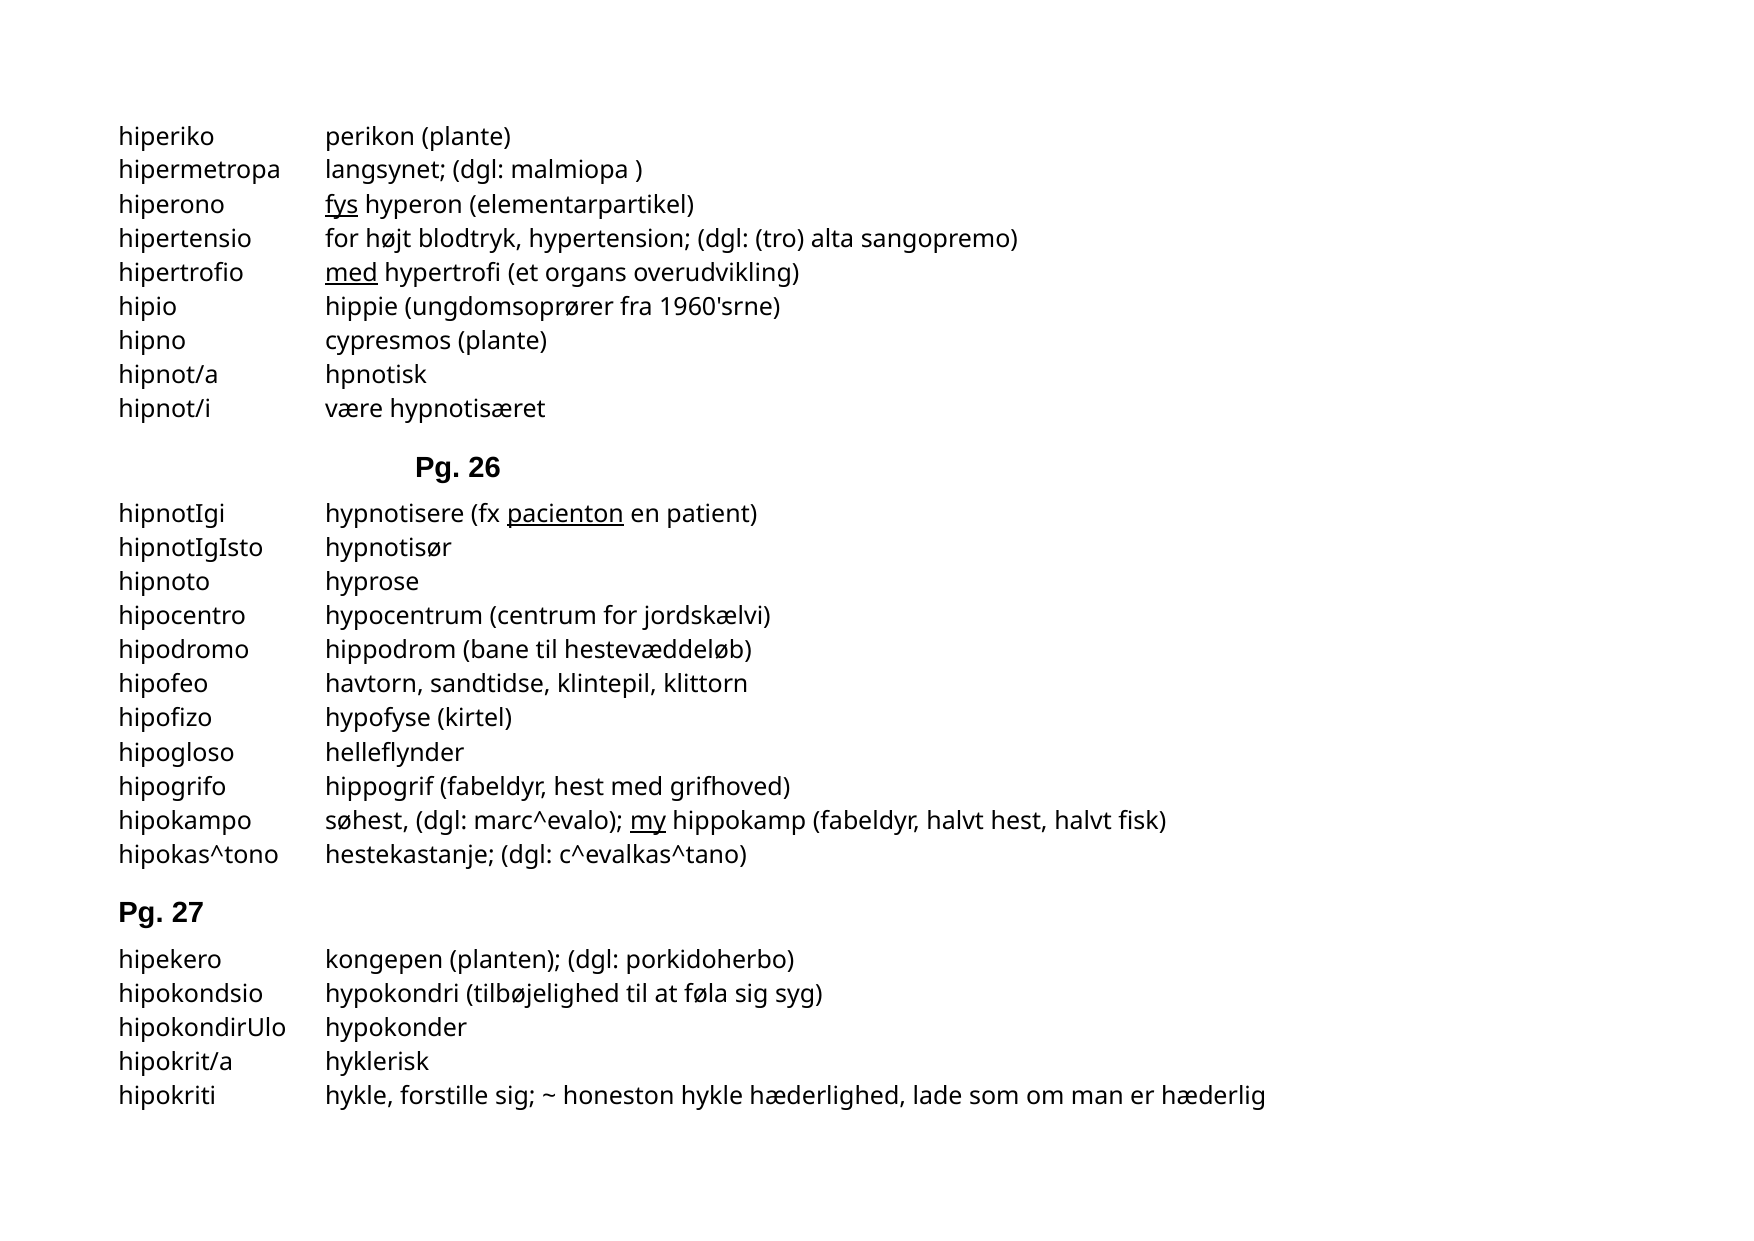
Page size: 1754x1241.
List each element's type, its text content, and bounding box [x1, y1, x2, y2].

text hipertensio for højt blodtryk, hypertension; (dgl: (tro) alta sangopremo) [118, 220, 1636, 254]
subtitle Pg. 27 [118, 895, 1636, 929]
text hipekero kongepen (planten); (dgl: porkidoherbo) [118, 941, 1636, 976]
text hipertrofio med hypertrofi (et organs overudvikling) [118, 254, 1636, 288]
text hipofizo hypofyse (kirtel) [118, 700, 1636, 734]
subtitle Pg. 26 [118, 450, 1636, 483]
text hipogloso helleflynder [118, 734, 1636, 768]
text hipnoto hyprose [118, 564, 1636, 598]
text hipermetropa langsynet; (dgl: malmiopa ) [118, 152, 1636, 186]
text hipofeo havtorn, sandtidse, klintepil, klittorn [118, 666, 1636, 700]
text hipokondirUlo hypokonder [118, 1009, 1636, 1044]
text hipnotIgi hypnotisere (fx pacienton en patient) [118, 496, 1636, 530]
text hiperono fys hyperon (elementarpartikel) [118, 186, 1636, 220]
text hipnot/i være hypnotisæret [118, 391, 1636, 425]
text hipnotIgIsto hypnotisør [118, 530, 1636, 564]
text hipno cypresmos (plante) [118, 322, 1636, 357]
text hipokondsio hypokondri (tilbøjelighed til at føla sig syg) [118, 976, 1636, 1009]
text hipodromo hippodrom (bane til hestevæddeløb) [118, 632, 1636, 666]
text hipokas^tono hestekastanje; (dgl: c^evalkas^tano) [118, 836, 1636, 870]
text hiperiko perikon (plante) [118, 118, 1636, 152]
text hipnot/a hpnotisk [118, 357, 1636, 391]
text hipogrifo hippogrif (fabeldyr, hest med grifhoved) [118, 768, 1636, 802]
text hipocentro hypocentrum (centrum for jordskælvi) [118, 598, 1636, 632]
text hipokriti hykle, forstille sig; ~ honeston hykle hæderlighed, lade som om man er hæderlig [118, 1078, 1636, 1112]
text hipokrit/a hyklerisk [118, 1044, 1636, 1078]
text hipio hippie (ungdomsoprører fra 1960'srne) [118, 288, 1636, 322]
text hipokampo søhest, (dgl: marc^evalo); my hippokamp (fabeldyr, halvt hest, halvt fisk) [118, 802, 1636, 836]
